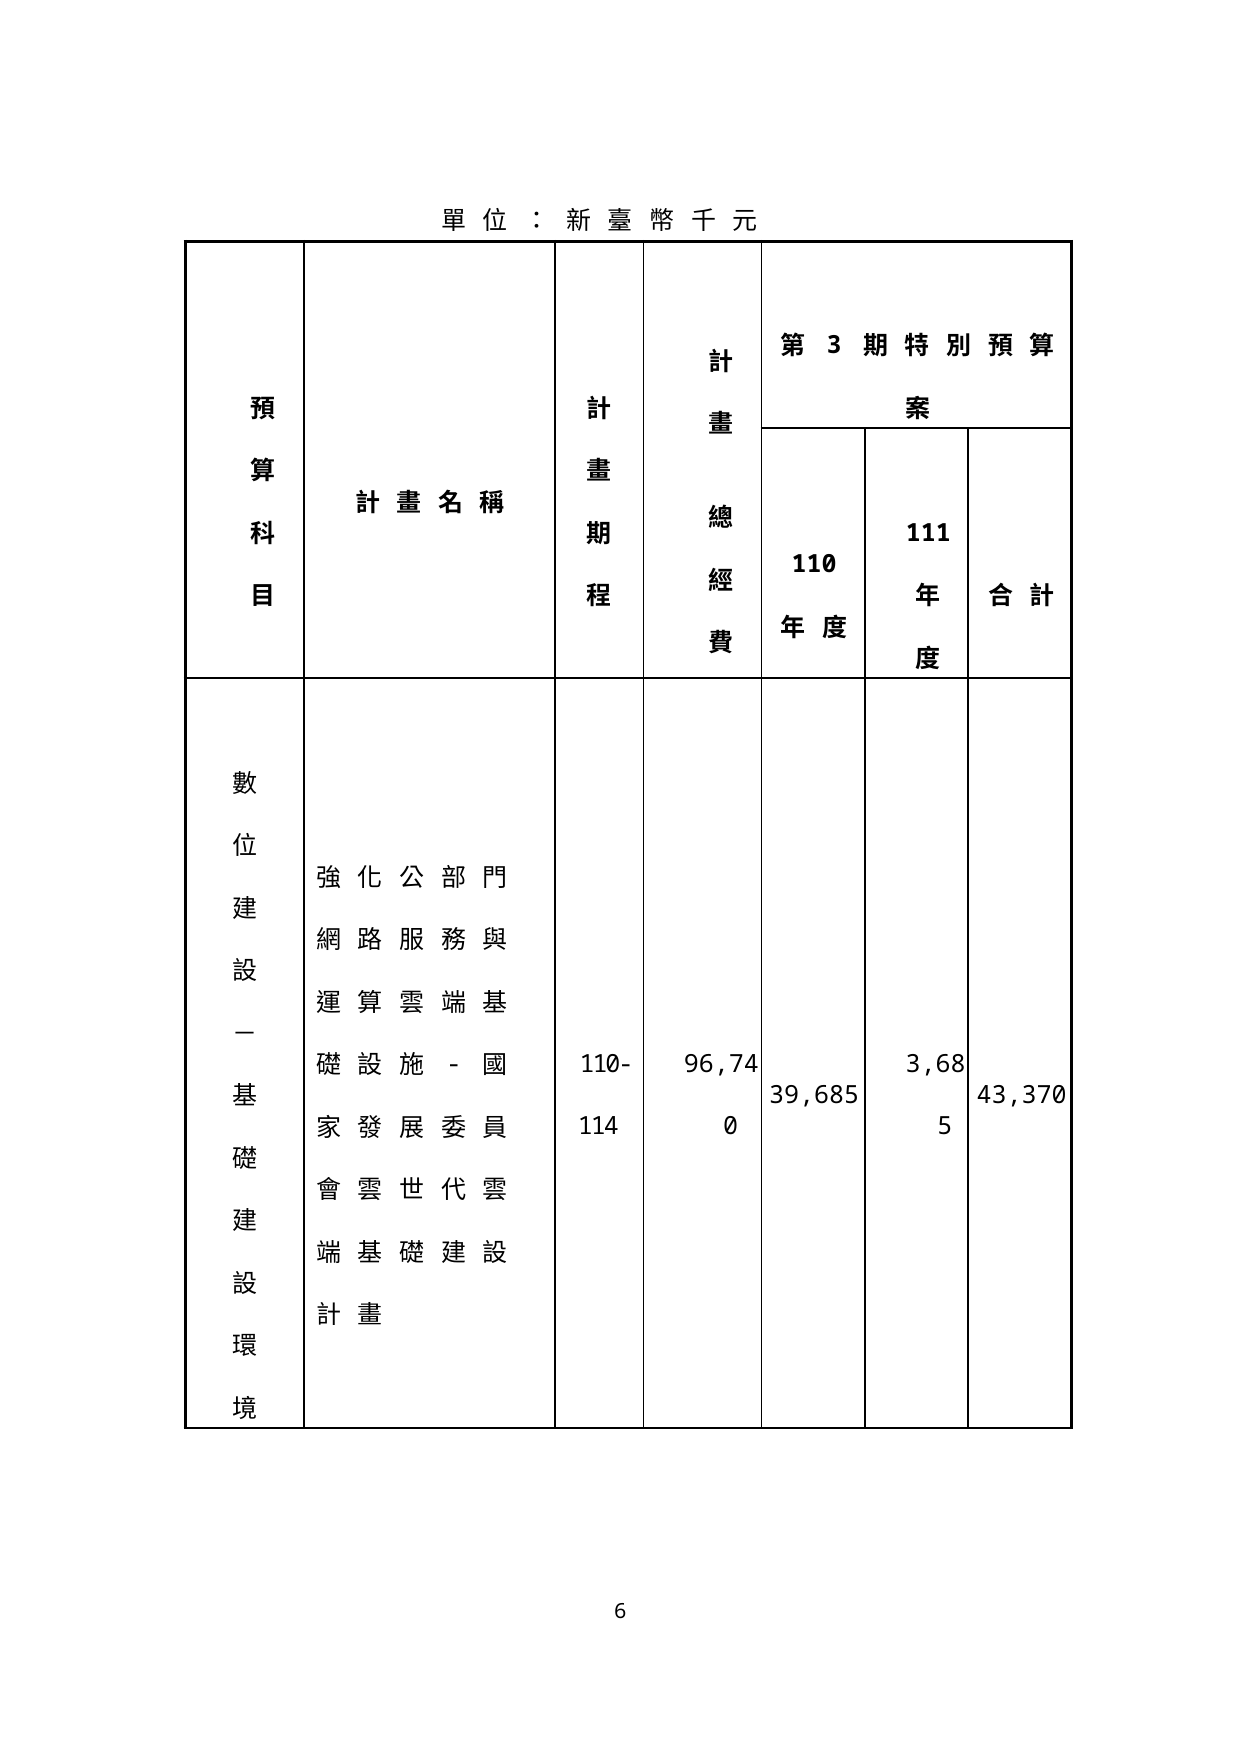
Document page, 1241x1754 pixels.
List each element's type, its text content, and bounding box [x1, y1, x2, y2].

table_header 計畫 總經費 [644, 243, 761, 677]
table_cell 3,685 [866, 679, 967, 1427]
table_cell 強化公部門網路服務與運算雲端基礎設施-國家發展委員會雲世代雲端基礎建設計畫 [305, 679, 554, 1427]
table_header 計畫名稱 [305, 243, 554, 677]
table_cell 43,370 [969, 679, 1070, 1427]
table_header 計畫 期程 [556, 243, 643, 677]
table_cell 39,685 [762, 679, 864, 1427]
table_cell 110年度 [762, 429, 864, 677]
table_header 預算科目 [187, 243, 303, 677]
table_cell 96,740 [644, 679, 761, 1427]
table_cell 111年度 [866, 429, 967, 677]
table_cell 合計 [969, 429, 1070, 677]
table_cell 數位建設－基礎建設環境 [187, 679, 303, 1427]
table_header 第3期特別預算案 [762, 243, 1070, 427]
table_cell 110-114 [556, 679, 643, 1427]
text 單位：新臺幣千元 [183, 177, 1058, 240]
